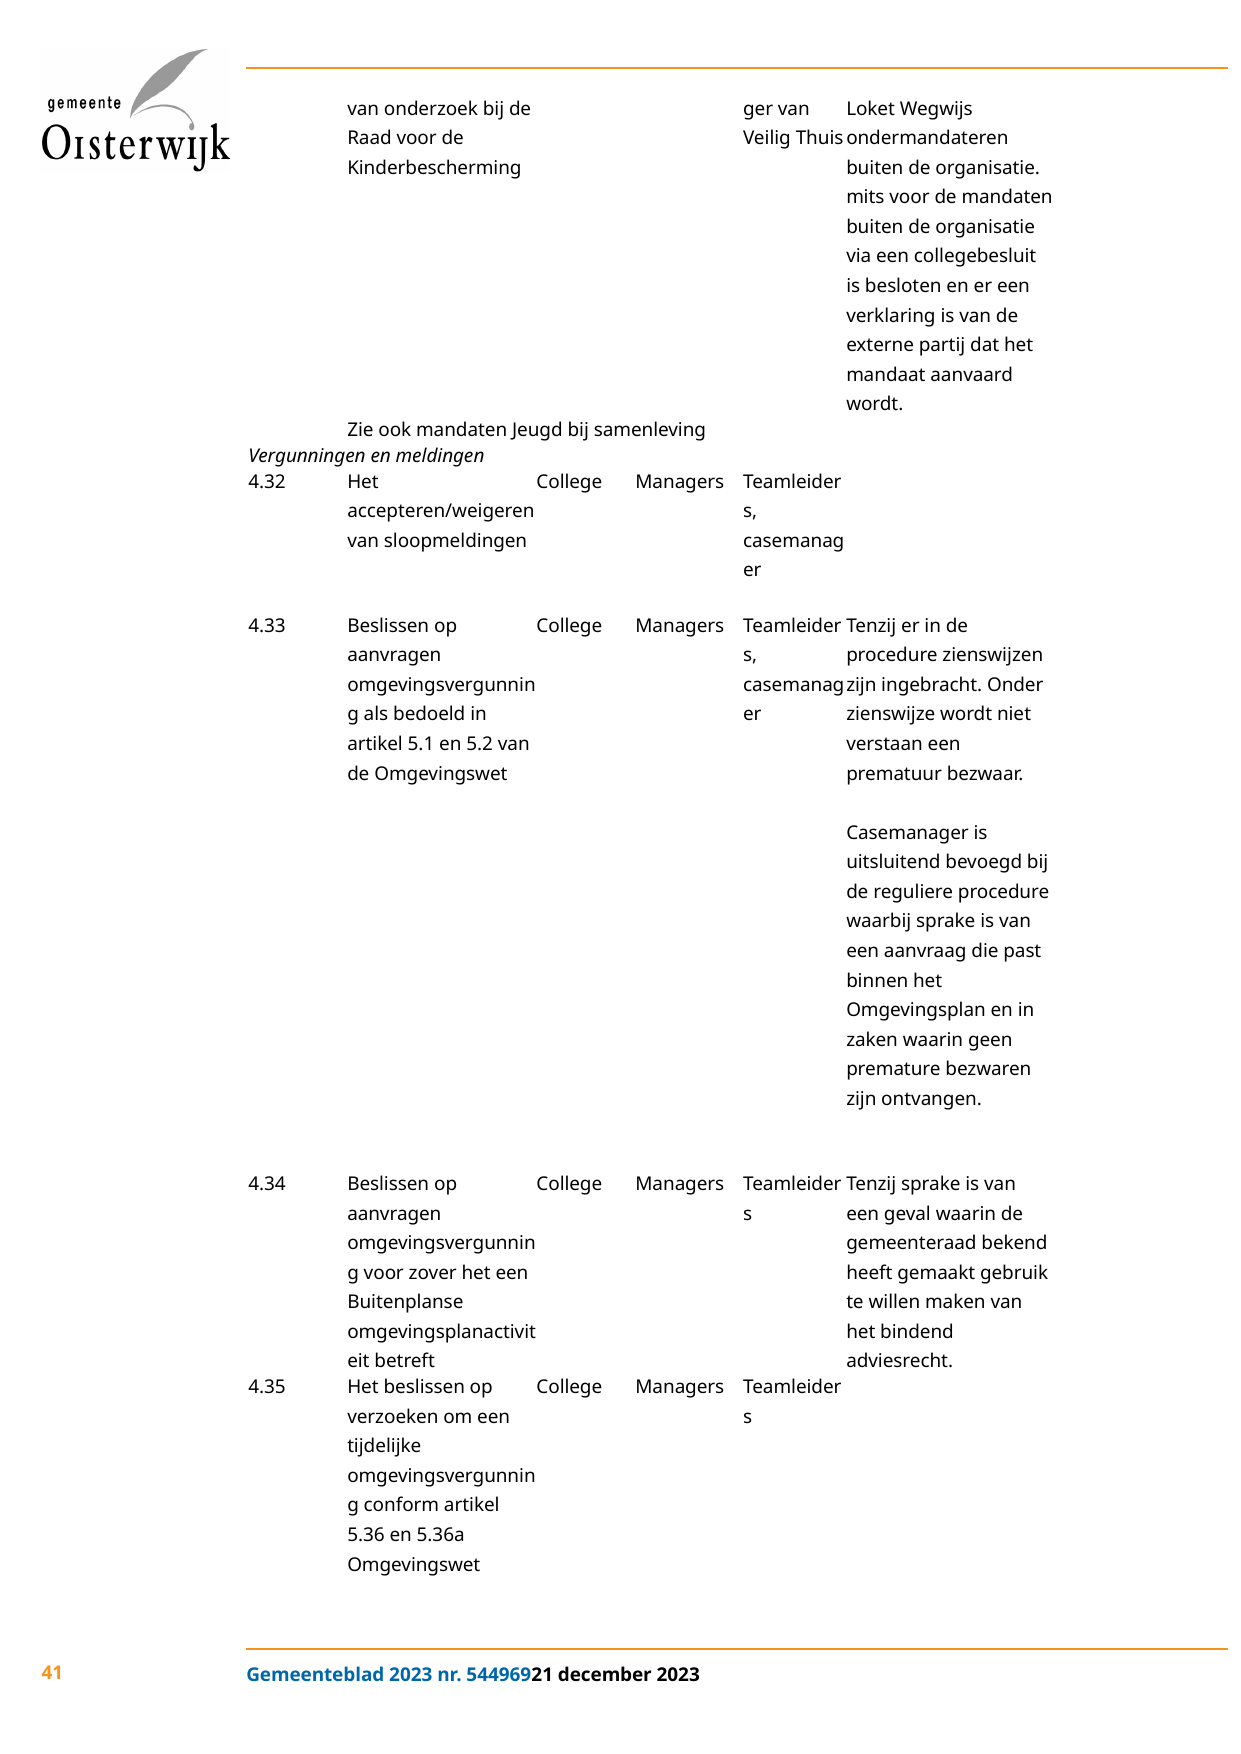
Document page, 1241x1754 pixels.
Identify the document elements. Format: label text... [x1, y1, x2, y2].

table_cell [1053, 95, 1152, 416]
table_cell Het beslissen op verzoeken om een tijdelijke omgevingsvergunning conform artikel 5.36 en 5.36a Omgevingswet [347, 1373, 536, 1606]
table_cell College [536, 612, 635, 1170]
table_cell [1053, 416, 1152, 442]
table_cell Managers [635, 1170, 743, 1373]
table_cell [1053, 612, 1152, 1170]
table_cell Managers [635, 468, 743, 612]
table_cell Vergunningen en meldingen [248, 442, 1053, 468]
table_cell Managers [635, 612, 743, 1170]
table_cell Zie ook mandaten Jeugd bij samenleving [347, 416, 1053, 442]
table_cell [248, 95, 347, 416]
table_cell Tenzij sprake is van een geval waarin de gemeenteraad bekend heeft gemaakt gebruik te willen maken van het bindend adviesrecht. [846, 1170, 1053, 1373]
table_cell 4.33 [248, 612, 347, 1170]
table_cell Managers [635, 1373, 743, 1606]
table_cell [635, 95, 743, 416]
table_cell Beslissen op aanvragen omgevingsvergunning als bedoeld in artikel 5.1 en 5.2 van de Omgevingswet [347, 612, 536, 1170]
table_cell Beslissen op aanvragen omgevingsvergunning voor zover het een Buitenplanse omgevingsplanactiviteit betreft [347, 1170, 536, 1373]
table_cell Teamleiders, casemanager [743, 468, 846, 612]
table_cell van onderzoek bij de Raad voor de Kinderbescherming [347, 95, 536, 416]
table_cell [846, 468, 1053, 612]
table_cell Teamleiders [743, 1373, 846, 1606]
table_cell [1053, 1373, 1152, 1606]
table_cell ger van Veilig Thuis [743, 95, 846, 416]
table_cell [536, 95, 635, 416]
table_cell [248, 416, 347, 442]
table_cell Teamleiders [743, 1170, 846, 1373]
table_cell Teamleiders, casemanager [743, 612, 846, 1170]
table_cell 4.34 [248, 1170, 347, 1373]
table_cell [1053, 1170, 1152, 1373]
table_cell [846, 1373, 1053, 1606]
table_cell Loket Wegwijs ondermandateren buiten de organisatie. mits voor de mandaten buiten de organisatie via een collegebesluit is besloten en er een verklaring is van de externe partij dat het mandaat aanvaard wordt. [846, 95, 1053, 416]
table_cell [1053, 468, 1152, 612]
table_cell Het accepteren/weigeren van sloopmeldingen [347, 468, 536, 612]
picture [41, 47, 231, 172]
table_cell Tenzij er in de procedure zienswijzen zijn ingebracht. Onder zienswijze wordt niet verstaan een prematuur bezwaar. Casemanager is uitsluitend bevoegd bij de reguliere procedure waarbij sprake is van een aanvraag die past binnen het Omgevingsplan en in zaken waarin geen premature bezwaren zijn ontvangen. [846, 612, 1053, 1170]
table_cell College [536, 1170, 635, 1373]
table_cell 4.32 [248, 468, 347, 612]
table_cell 4.35 [248, 1373, 347, 1606]
table_cell [1053, 442, 1152, 468]
table_cell College [536, 1373, 635, 1606]
table_cell College [536, 468, 635, 612]
